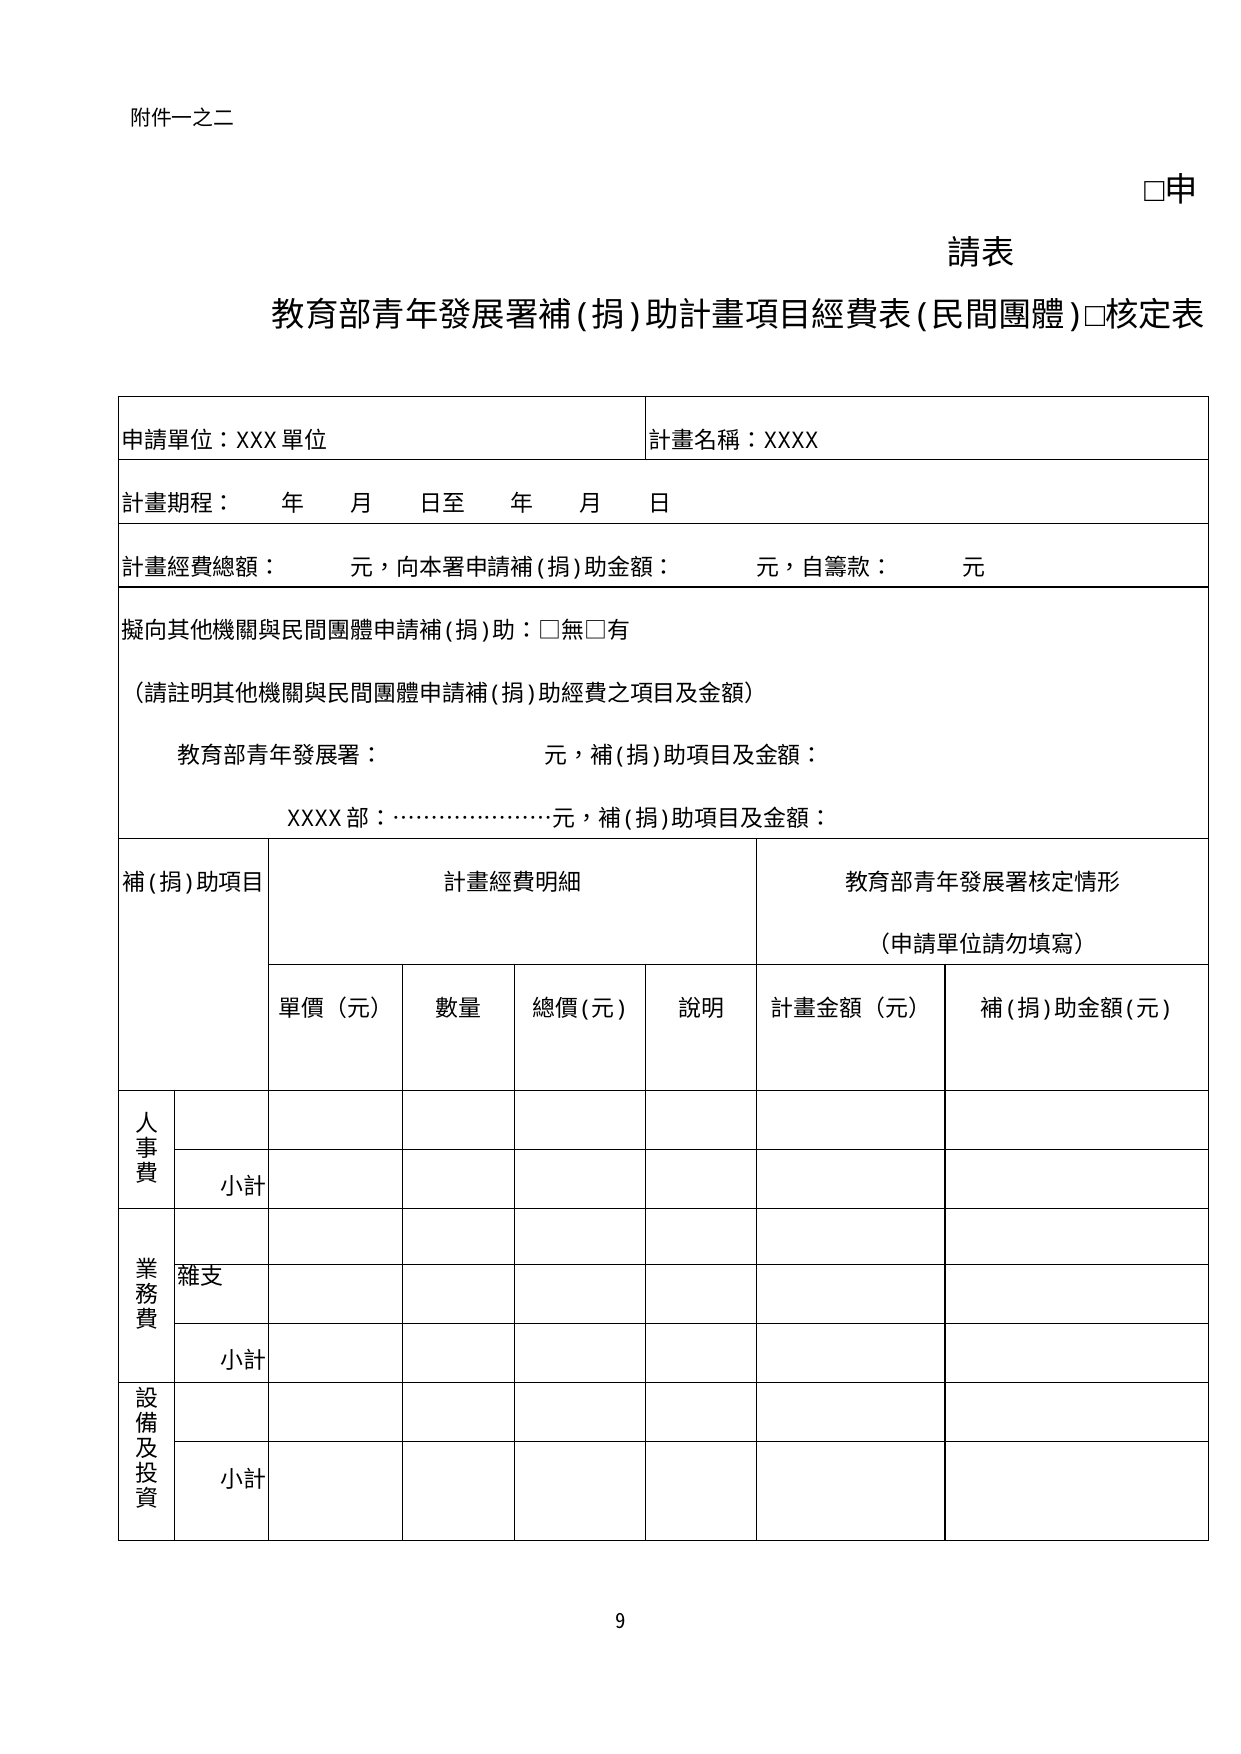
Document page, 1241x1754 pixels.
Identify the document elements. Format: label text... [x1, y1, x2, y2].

table_cell [403, 1091, 514, 1148]
table_cell 計畫經費明細 [269, 839, 756, 963]
table_cell 擬向其他機關與民間團體申請補(捐)助：□無□有 （請註明其他機關與民間團體申請補(捐)助經費之項目及金額） 教育部青年發展署： 元，補(捐)助項目及金額： XXXX部：…………………元，補(捐)助項目及金額： [119, 588, 1208, 837]
table_cell [1209, 1090, 1214, 1148]
table_cell [1209, 1382, 1214, 1441]
table_cell [946, 1383, 1208, 1441]
table_cell 計畫經費總額： 元，向本署申請補(捐)助金額： 元，自籌款： 元 [119, 524, 1208, 586]
table_cell [269, 1209, 402, 1264]
table_cell [174, 333, 269, 396]
table_cell [646, 1091, 756, 1148]
table_cell [269, 1324, 402, 1382]
table_cell [646, 1209, 756, 1264]
table_cell 申請單位：XXX單位 [119, 397, 645, 459]
table_cell [1209, 1264, 1214, 1323]
table_cell 單價（元） [269, 965, 402, 1089]
table_cell [757, 1442, 944, 1540]
table_cell 小計 [175, 1150, 268, 1208]
table_cell [403, 1383, 514, 1441]
table_cell [757, 1324, 944, 1382]
table_cell [403, 1442, 514, 1540]
table_cell [269, 1383, 402, 1441]
table_cell [175, 1209, 268, 1264]
table_cell 小計 [175, 1324, 268, 1382]
table_cell [1209, 586, 1214, 837]
table_cell [1209, 1441, 1214, 1540]
table_cell [1209, 1208, 1214, 1264]
table_cell [515, 1383, 645, 1441]
table_cell [1209, 523, 1214, 586]
table_cell [757, 1150, 944, 1208]
table_cell [269, 1150, 402, 1208]
table_cell [946, 1265, 1208, 1323]
table_cell [269, 333, 417, 396]
table_cell 教育部青年發展署補(捐)助計畫項目經費表(民間團體)□核定表 [269, 271, 1214, 333]
table_cell [646, 1150, 756, 1208]
table_cell [748, 333, 1214, 396]
table_header □申請表 [748, 146, 1214, 271]
table_cell [946, 1150, 1208, 1208]
table_cell 總價(元) [515, 965, 645, 1089]
table_cell 教育部青年發展署核定情形 （申請單位請勿填寫） [757, 839, 1208, 963]
table_cell 計畫名稱：XXXX [646, 397, 1208, 459]
table_cell 數量 [403, 965, 514, 1089]
table_cell [646, 1383, 756, 1441]
table_cell [515, 1209, 645, 1264]
table_cell 小計 [175, 1442, 268, 1540]
table_cell [542, 333, 748, 396]
table_cell 計畫期程： 年 月 日至 年 月 日 [119, 460, 1208, 523]
table_cell [1209, 964, 1214, 1089]
table_header [542, 146, 748, 271]
table_cell [946, 1324, 1208, 1382]
table_cell [946, 1209, 1208, 1264]
table_cell 設 備 及 投 資 [119, 1383, 174, 1540]
table_cell [269, 1442, 402, 1540]
table_cell [515, 1091, 645, 1148]
table_header [174, 146, 269, 271]
table_cell 補(捐)助金額(元) [946, 965, 1208, 1089]
table_cell [1209, 1323, 1214, 1382]
table_cell [118, 271, 174, 333]
table_cell [646, 1442, 756, 1540]
table_cell [646, 1265, 756, 1323]
table_cell [1209, 459, 1214, 523]
table_cell 雜支 [175, 1265, 268, 1323]
table_cell [403, 1324, 514, 1382]
table_cell [174, 271, 269, 333]
table_cell [403, 1209, 514, 1264]
table_cell [175, 1383, 268, 1441]
table_cell [946, 1091, 1208, 1148]
table_cell 說明 [646, 965, 756, 1089]
table_cell [175, 1091, 268, 1148]
table_cell [515, 1442, 645, 1540]
table_cell 補(捐)助項目 [119, 839, 268, 1089]
table_cell [403, 1265, 514, 1323]
table_cell [1209, 1149, 1214, 1208]
table_cell [757, 1265, 944, 1323]
table_header [269, 146, 417, 271]
table_cell [269, 1091, 402, 1148]
table_cell [757, 1383, 944, 1441]
table_cell 人 事 費 [119, 1091, 174, 1208]
table_cell [515, 1324, 645, 1382]
table_header [118, 151, 174, 271]
table_header [417, 146, 542, 271]
table_cell [269, 1265, 402, 1323]
table_cell [417, 333, 542, 396]
table_cell [515, 1265, 645, 1323]
table_cell 業 務 費 [119, 1209, 174, 1382]
table_cell [1209, 838, 1214, 963]
table_cell [646, 1324, 756, 1382]
table_cell [515, 1150, 645, 1208]
table_cell [118, 333, 174, 396]
table_cell [946, 1442, 1208, 1540]
table_cell [403, 1150, 514, 1208]
table_cell [757, 1091, 944, 1148]
table_cell 計畫金額（元） [757, 965, 944, 1089]
table_cell [1209, 396, 1214, 459]
table_cell [757, 1209, 944, 1264]
